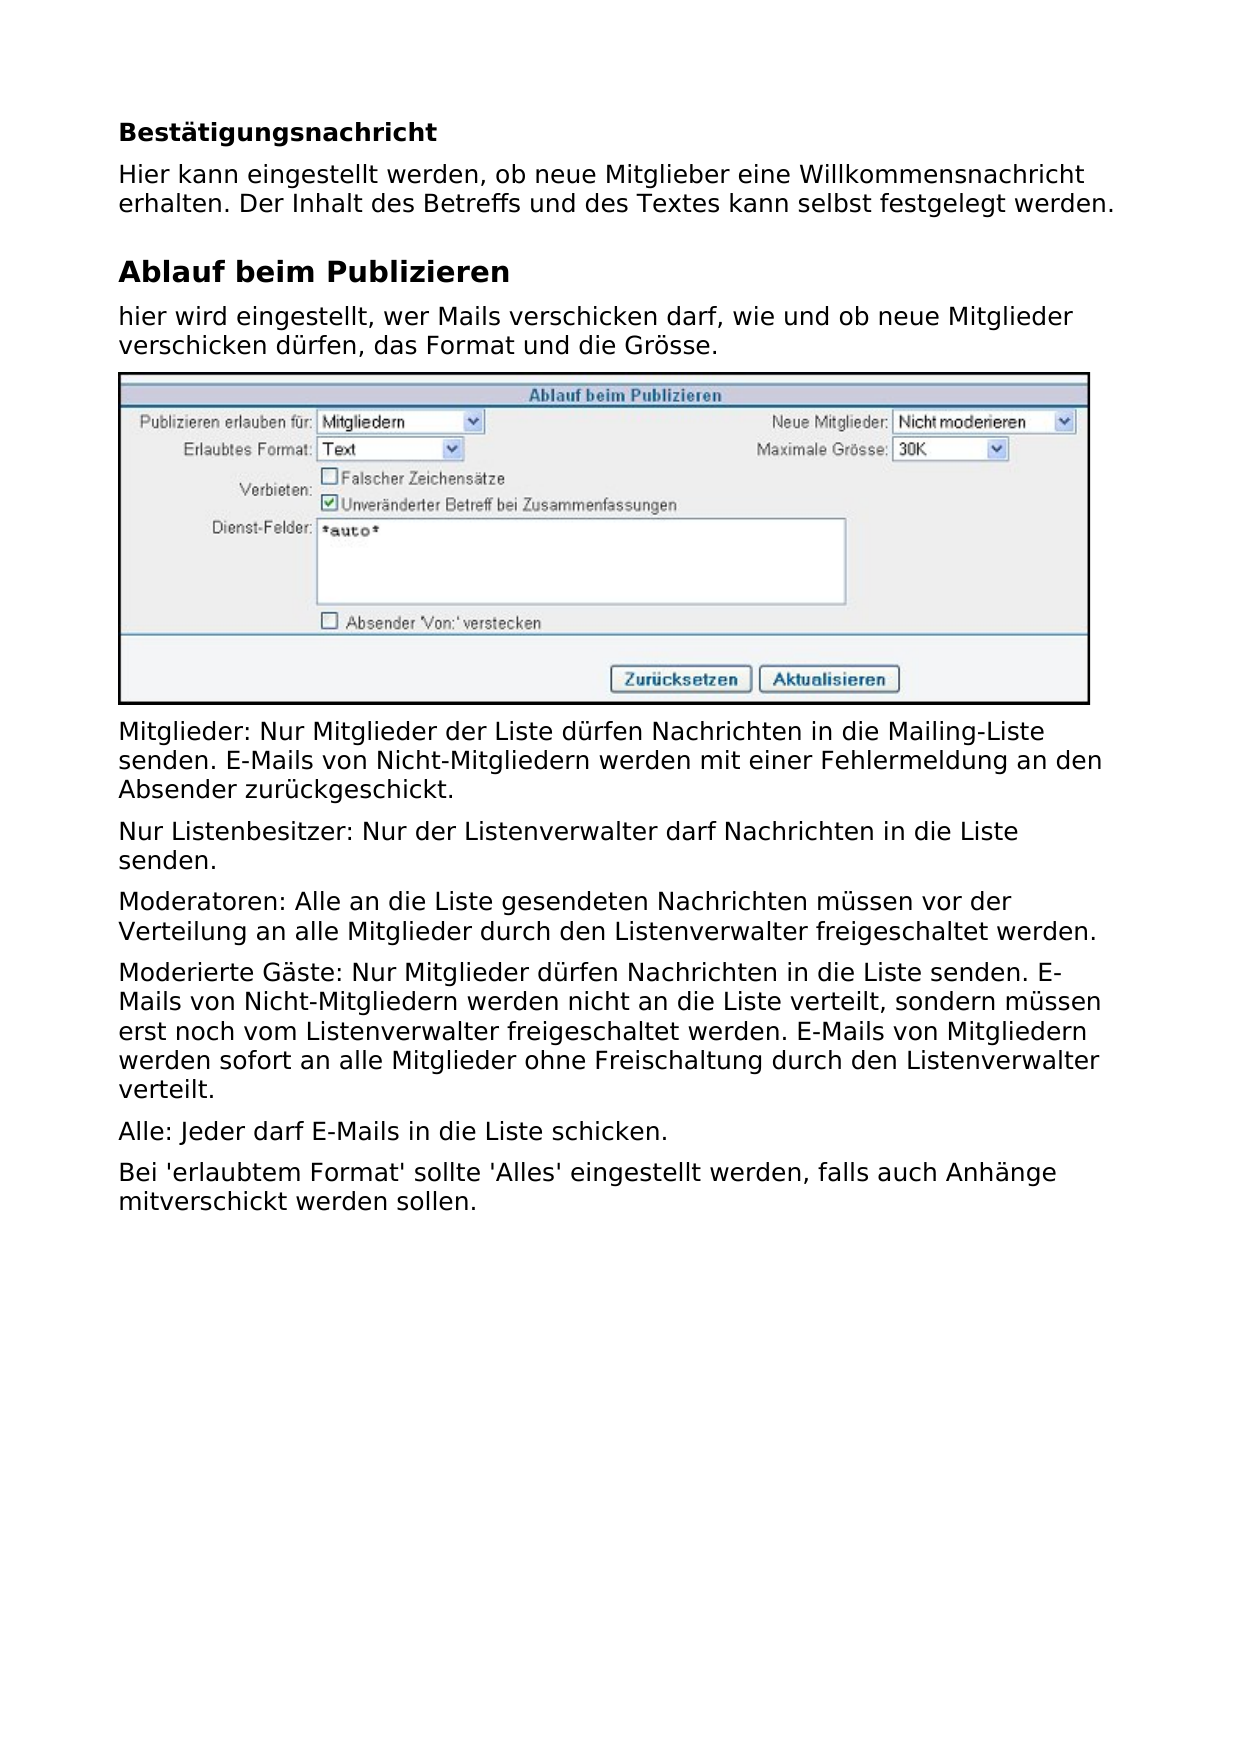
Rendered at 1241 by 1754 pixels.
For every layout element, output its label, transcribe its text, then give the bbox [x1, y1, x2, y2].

text Hier kann eingestellt werden, ob neue Mitglieber eine Willkommensnachricht erhalten. Der Inhalt des Betreffs und des Textes kann selbst festgelegt werden. [118, 160, 1122, 218]
text Nur Listenbesitzer: Nur der Listenverwalter darf Nachrichten in die Liste senden. [118, 817, 1122, 875]
picture [118, 372, 1091, 705]
text Bei 'erlaubtem Format' sollte 'Alles' eingestellt werden, falls auch Anhänge mitverschickt werden sollen. [118, 1158, 1122, 1217]
text Alle: Jeder darf E-Mails in die Liste schicken. [118, 1117, 1122, 1146]
text hier wird eingestellt, wer Mails verschicken darf, wie und ob neue Mitglieder verschicken dürfen, das Format und die Grösse. [118, 302, 1122, 360]
subtitle Bestätigungsnachricht [118, 118, 1122, 147]
text Mitglieder: Nur Mitglieder der Liste dürfen Nachrichten in die Mailing-Liste senden. E-Mails von Nicht-Mitgliedern werden mit einer Fehlermeldung an den Absender zurückgeschickt. [118, 717, 1122, 804]
text Moderatoren: Alle an die Liste gesendeten Nachrichten müssen vor der Verteilung an alle Mitglieder durch den Listenverwalter freigeschaltet werden. [118, 887, 1122, 946]
text Moderierte Gäste: Nur Mitglieder dürfen Nachrichten in die Liste senden. E-Mails von Nicht-Mitgliedern werden nicht an die Liste verteilt, sondern müssen erst noch vom Listenverwalter freigeschaltet werden. E-Mails von Mitgliedern werden sofort an alle Mitglieder ohne Freischaltung durch den Listenverwalter verteilt. [118, 958, 1122, 1104]
subtitle Ablauf beim Publizieren [118, 256, 1122, 289]
